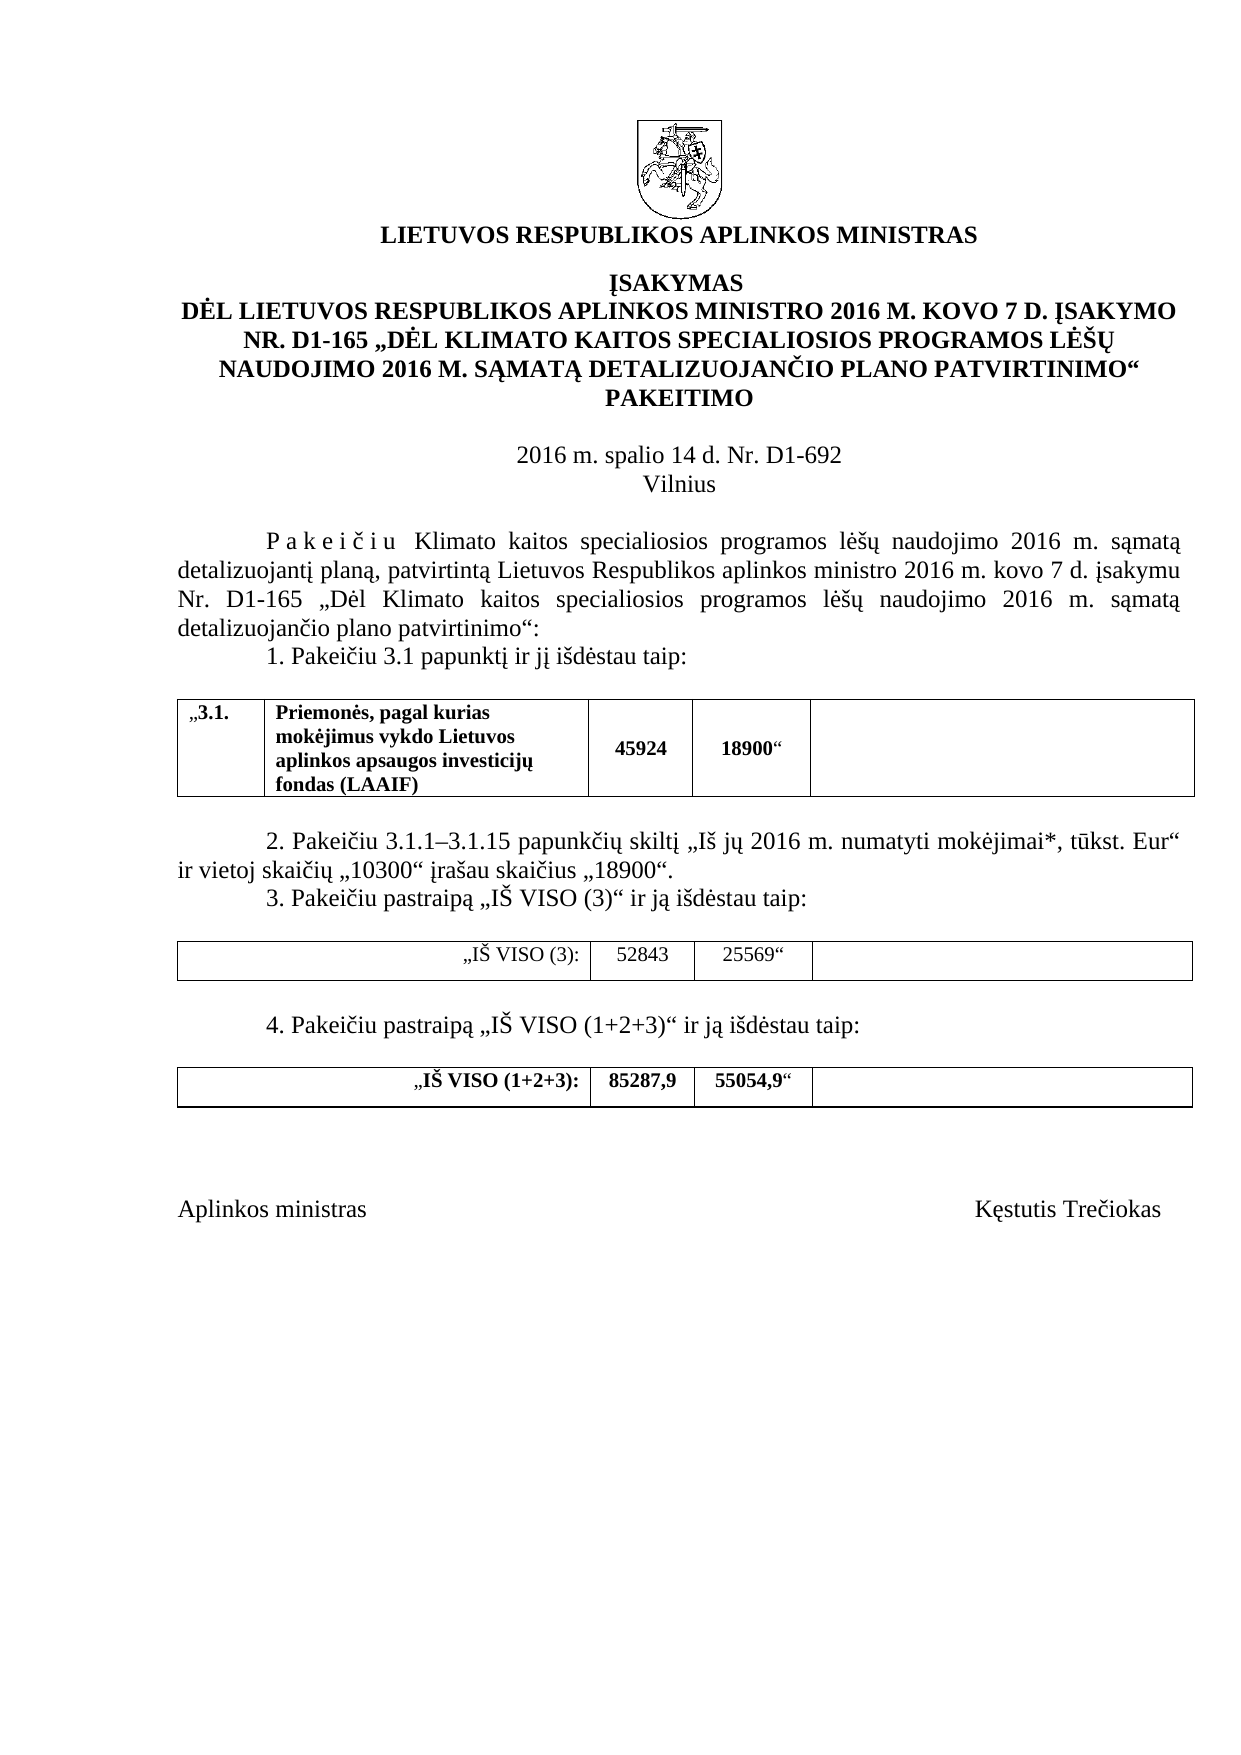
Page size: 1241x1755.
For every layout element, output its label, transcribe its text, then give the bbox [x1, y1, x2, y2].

table_header 52843 [591, 942, 694, 980]
table_header 25569“ [695, 942, 812, 980]
table_header 45924 [589, 700, 692, 796]
table_header [813, 942, 1192, 980]
text Vilnius [177, 469, 1181, 498]
table_header 18900“ [693, 700, 810, 796]
text 2. Pakeičiu 3.1.1–3.1.15 papunkčių skiltį „Iš jų 2016 m. numatyti mokėjimai*, tūkst. Eur“ ir vietoj skaičių „10300“ įrašau skaičius „18900“. [177, 826, 1181, 883]
table_header [811, 700, 1194, 796]
table_header „IŠ VISO (1+2+3): [178, 1068, 590, 1106]
text Pakeičiu Klimato kaitos specialiosios programos lėšų naudojimo 2016 m. sąmatą detalizuojantį planą, patvirtintą Lietuvos Respublikos aplinkos ministro 2016 m. kovo 7 d. įsakymu Nr. D1-165 „Dėl Klimato kaitos specialiosios programos lėšų naudojimo 2016 m. sąmatą detalizuojančio plano patvirtinimo“: [177, 526, 1181, 641]
table_header „IŠ VISO (3): [178, 942, 590, 980]
table_header Priemonės, pagal kurias mokėjimus vykdo Lietuvos aplinkos apsaugos investicijų fondas (LAAIF) [265, 700, 588, 796]
table_header [813, 1068, 1192, 1106]
table_header „3.1. [178, 700, 264, 796]
text 2016 m. spalio 14 d. Nr. D1-692 [177, 440, 1181, 469]
text 3. Pakeičiu pastraipą „IŠ VISO (3)“ ir ją išdėstau taip: [177, 883, 1181, 912]
text Aplinkos ministras Kęstutis Trečiokas [177, 1194, 1181, 1222]
text LIETUVOS RESPUBLIKOS APLINKOS MINISTRAS [177, 220, 1181, 248]
text 1. Pakeičiu 3.1 papunktį ir jį išdėstau taip: [177, 641, 1181, 670]
table_header 85287,9 [591, 1068, 694, 1106]
text 4. Pakeičiu pastraipą „IŠ VISO (1+2+3)“ ir ją išdėstau taip: [177, 1010, 1181, 1038]
text ĮSAKYMAS [177, 268, 1181, 296]
table_header 55054,9“ [695, 1068, 812, 1106]
text DĖL LIETUVOS RESPUBLIKOS APLINKOS MINISTRO 2016 M. KOVO 7 D. ĮSAKYMO NR. D1-165 „DĖL KLIMATO KAITOS SPECIALIOSIOS PROGRAMOS LĖŠŲ NAUDOJIMO 2016 M. SĄMATĄ DETALIZUOJANČIO PLANO PATVIRTINIMO“ PAKEITIMO [177, 296, 1181, 411]
